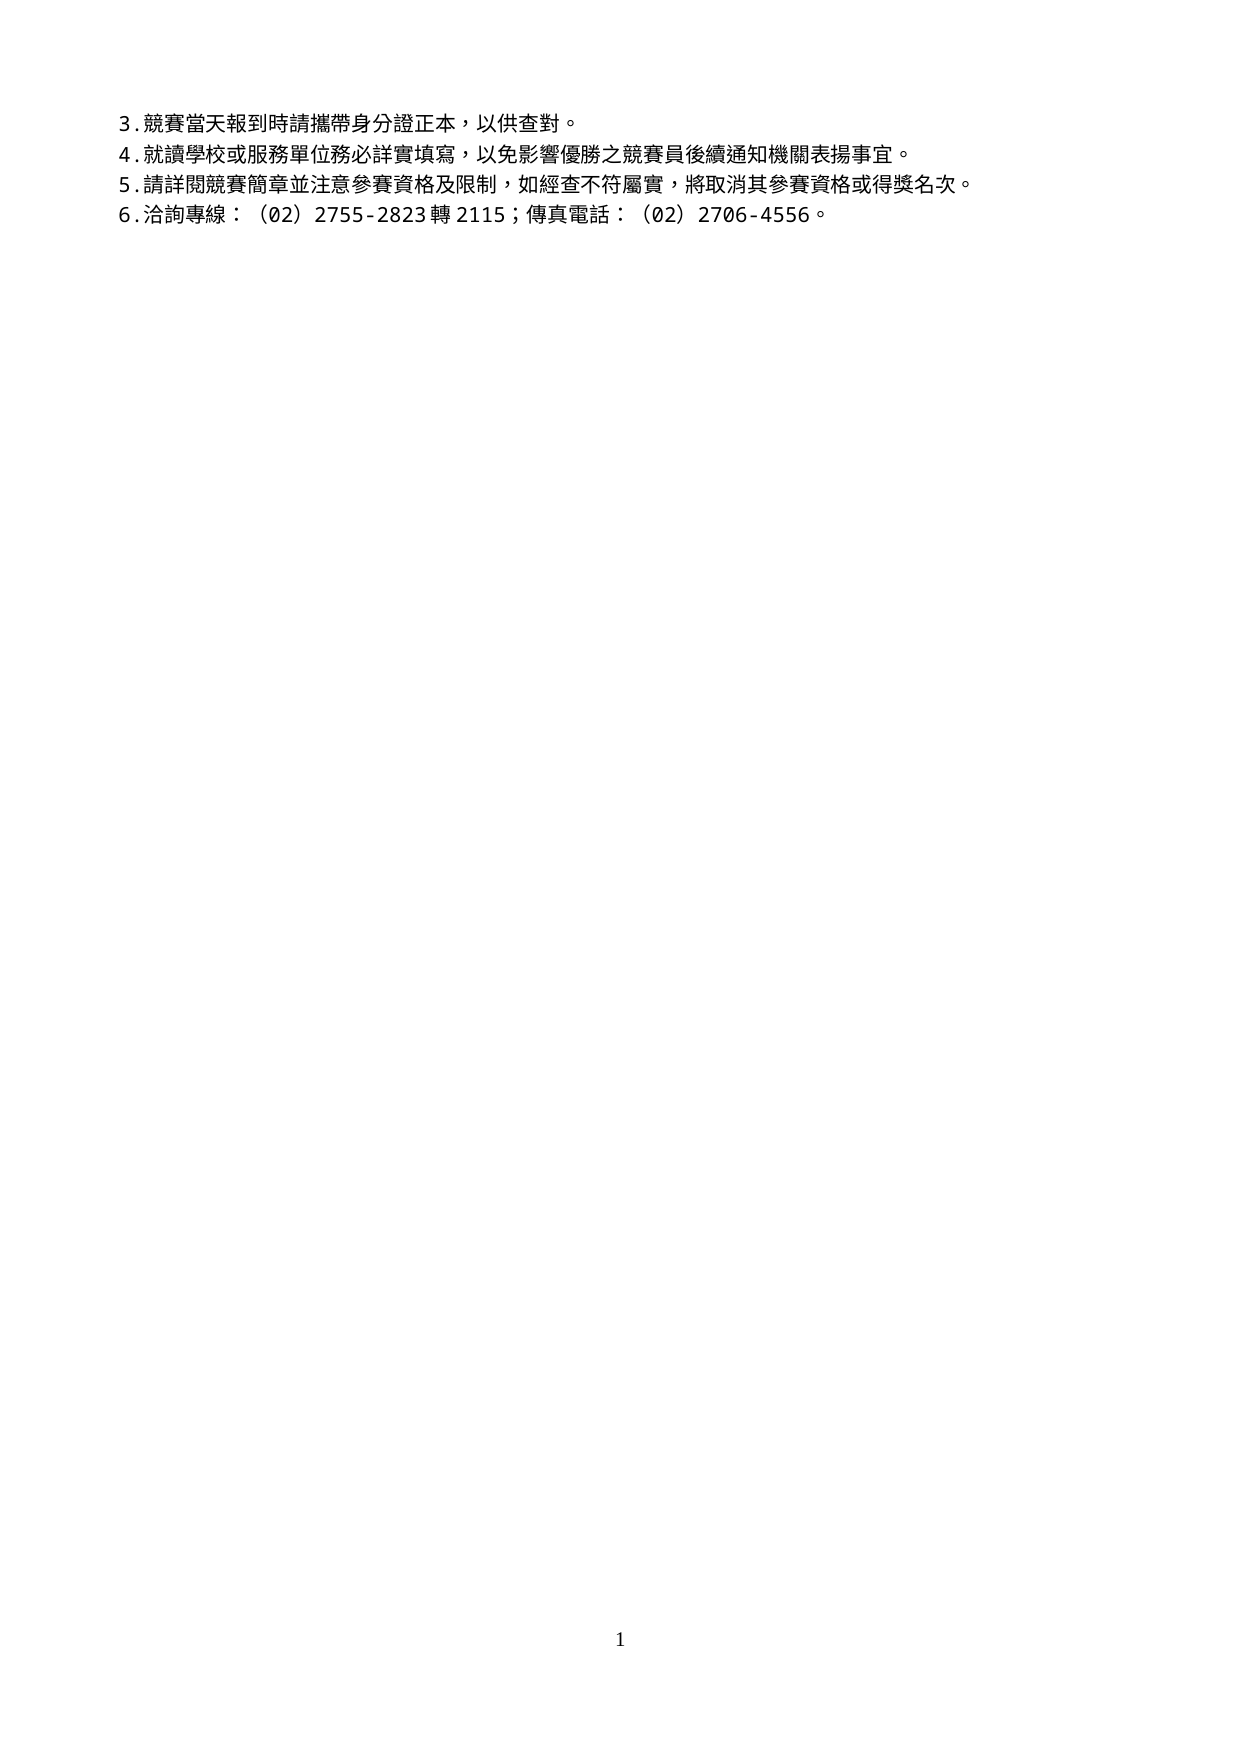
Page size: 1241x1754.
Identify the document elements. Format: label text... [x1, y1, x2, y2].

text 6.洽詢專線：（02）2755-2823轉2115；傳真電話：（02）2706-4556。 [118, 198, 1122, 229]
text 5.請詳閱競賽簡章並注意參賽資格及限制，如經查不符屬實，將取消其參賽資格或得獎名次。 [118, 168, 1122, 198]
text 3.競賽當天報到時請攜帶身分證正本，以供查對。 [118, 108, 1122, 138]
text 4.就讀學校或服務單位務必詳實填寫，以免影響優勝之競賽員後續通知機關表揚事宜。 [118, 138, 1122, 168]
